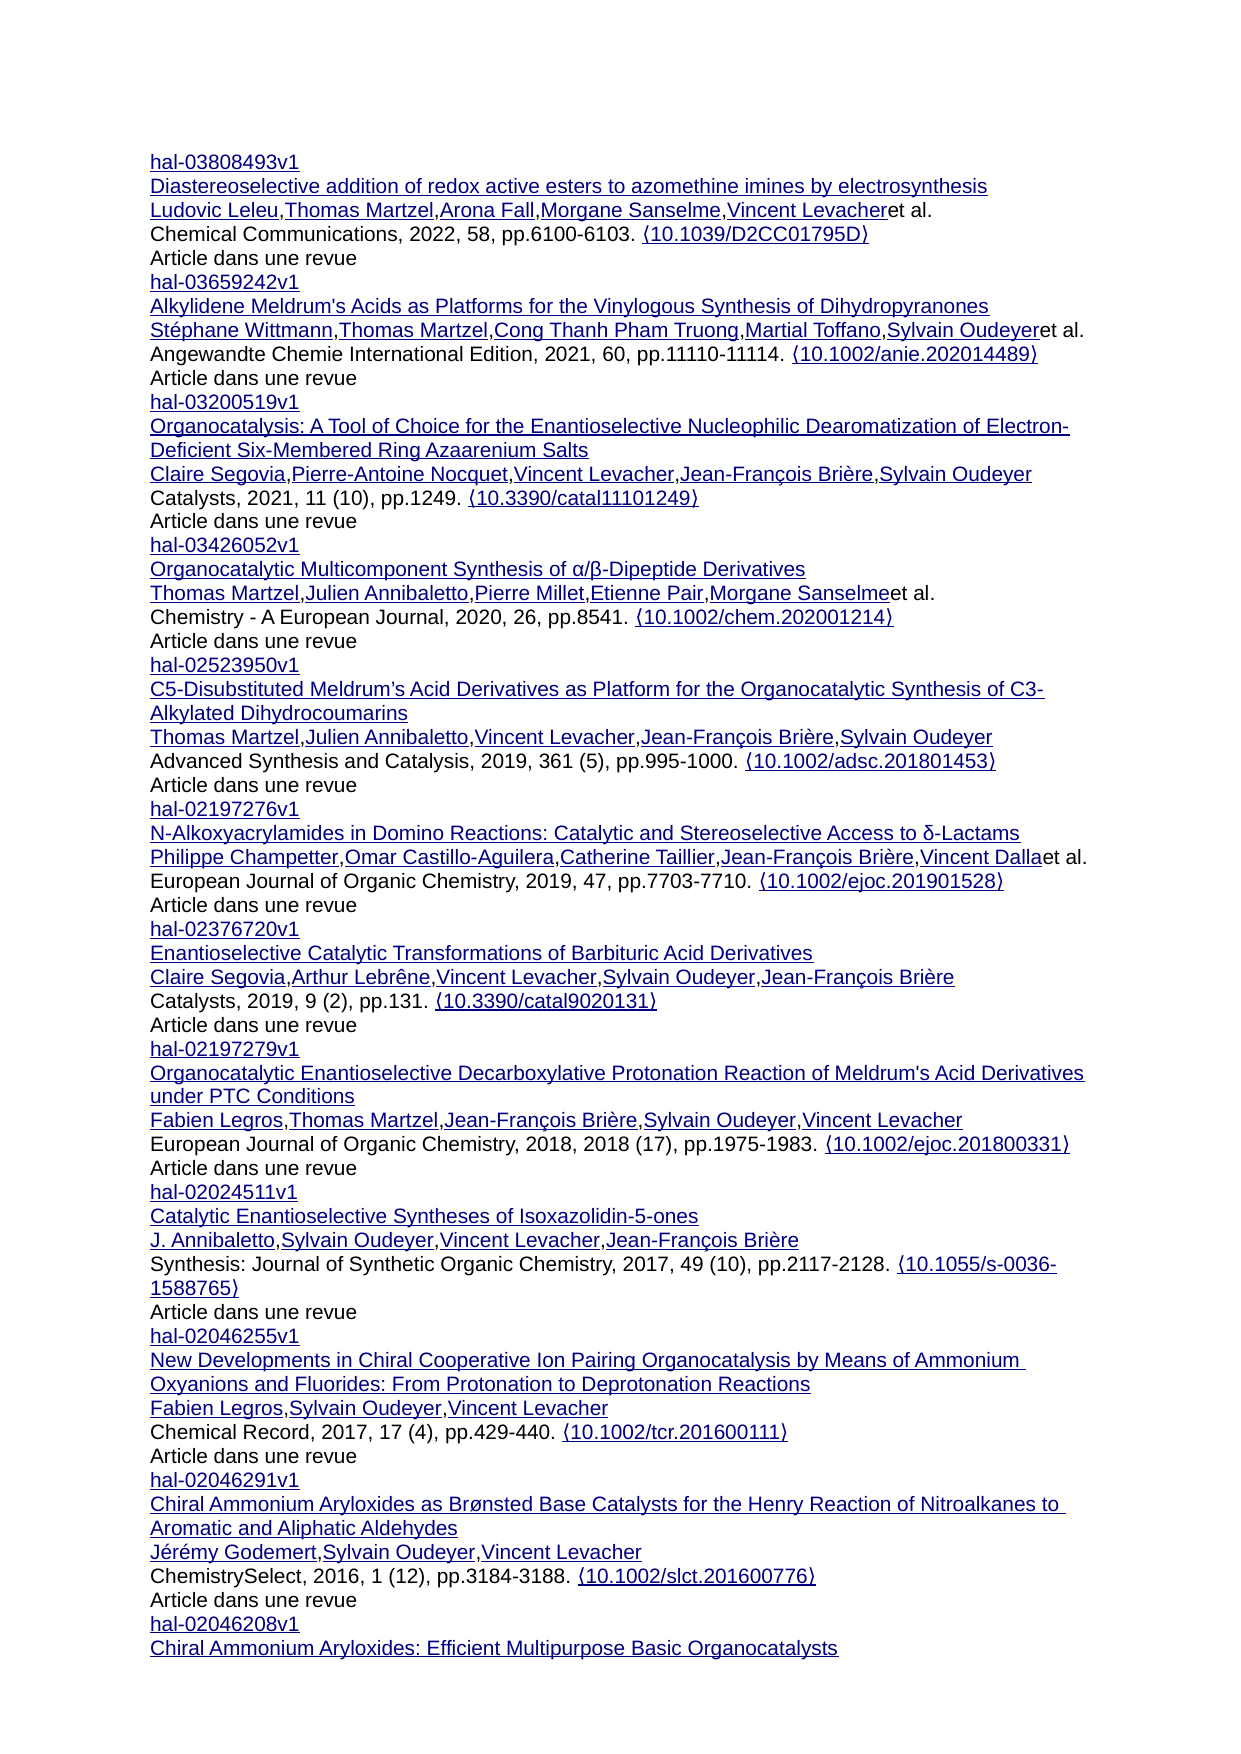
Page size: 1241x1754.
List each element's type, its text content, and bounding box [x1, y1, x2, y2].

table_cell Diastereoselective addition of redox active esters to azomethine imines by electrosynthesis Ludovic Leleu,Thomas Martzel,Arona Fall,Morgane Sanselme,Vincent Levacheret al. Chemical Communications, 2022, 58, pp.6100-6103. ⟨10.1039/D2CC01795D⟩ Article dans une revue hal-03659242v1 [150, 174, 1090, 294]
table_cell Alkylidene Meldrum's Acids as Platforms for the Vinylogous Synthesis of Dihydropyranones Stéphane Wittmann,Thomas Martzel,Cong Thanh Pham Truong,Martial Toffano,Sylvain Oudeyeret al. Angewandte Chemie International Edition, 2021, 60, pp.11110-11114. ⟨10.1002/anie.202014489⟩ Article dans une revue hal-03200519v1 [150, 294, 1090, 413]
table_cell hal-03808493v1 [150, 150, 1090, 174]
table_cell Catalytic Enantioselective Syntheses of Isoxazolidin-5-ones J. Annibaletto,Sylvain Oudeyer,Vincent Levacher,Jean-François Brière Synthesis: Journal of Synthetic Organic Chemistry, 2017, 49 (10), pp.2117-2128. ⟨10.1055/s-0036-1588765⟩ Article dans une revue hal-02046255v1 [150, 1204, 1090, 1348]
table_cell C5‐Disubstituted Meldrum’s Acid Derivatives as Platform for the Organocatalytic Synthesis of C3‐Alkylated Dihydrocoumarins Thomas Martzel,Julien Annibaletto,Vincent Levacher,Jean-François Brière,Sylvain Oudeyer Advanced Synthesis and Catalysis, 2019, 361 (5), pp.995-1000. ⟨10.1002/adsc.201801453⟩ Article dans une revue hal-02197276v1 [150, 677, 1090, 821]
table_cell Enantioselective Catalytic Transformations of Barbituric Acid Derivatives Claire Segovia,Arthur Lebrêne,Vincent Levacher,Sylvain Oudeyer,Jean-François Brière Catalysts, 2019, 9 (2), pp.131. ⟨10.3390/catal9020131⟩ Article dans une revue hal-02197279v1 [150, 941, 1090, 1060]
table_cell N-Alkoxyacrylamides in Domino Reactions: Catalytic and Stereoselective Access to δ-Lactams Philippe Champetter,Omar Castillo-Aguilera,Catherine Taillier,Jean-François Brière,Vincent Dallaet al. European Journal of Organic Chemistry, 2019, 47, pp.7703-7710. ⟨10.1002/ejoc.201901528⟩ Article dans une revue hal-02376720v1 [150, 821, 1090, 941]
table_cell Organocatalysis: A Tool of Choice for the Enantioselective Nucleophilic Dearomatization of Electron-Deficient Six-Membered Ring Azaarenium Salts Claire Segovia,Pierre-Antoine Nocquet,Vincent Levacher,Jean-François Brière,Sylvain Oudeyer Catalysts, 2021, 11 (10), pp.1249. ⟨10.3390/catal11101249⟩ Article dans une revue hal-03426052v1 [150, 414, 1090, 557]
table_cell Chiral Ammonium Aryloxides as Brønsted Base Catalysts for the Henry Reaction of Nitroalkanes to Aromatic and Aliphatic Aldehydes Jérémy Godemert,Sylvain Oudeyer,Vincent Levacher ChemistrySelect, 2016, 1 (12), pp.3184-3188. ⟨10.1002/slct.201600776⟩ Article dans une revue hal-02046208v1 [150, 1492, 1090, 1635]
table_cell Organocatalytic Enantioselective Decarboxylative Protonation Reaction of Meldrum's Acid Derivatives under PTC Conditions Fabien Legros,Thomas Martzel,Jean-François Brière,Sylvain Oudeyer,Vincent Levacher European Journal of Organic Chemistry, 2018, 2018 (17), pp.1975-1983. ⟨10.1002/ejoc.201800331⟩ Article dans une revue hal-02024511v1 [150, 1060, 1090, 1204]
table_cell Organocatalytic Multicomponent Synthesis of α/β‐Dipeptide Derivatives Thomas Martzel,Julien Annibaletto,Pierre Millet,Etienne Pair,Morgane Sanselmeet al. Chemistry - A European Journal, 2020, 26, pp.8541. ⟨10.1002/chem.202001214⟩ Article dans une revue hal-02523950v1 [150, 557, 1090, 677]
table_cell Chiral Ammonium Aryloxides: Efficient Multipurpose Basic Organocatalysts [150, 1635, 1090, 1659]
table_cell New Developments in Chiral Cooperative Ion Pairing Organocatalysis by Means of Ammonium Oxyanions and Fluorides: From Protonation to Deprotonation Reactions Fabien Legros,Sylvain Oudeyer,Vincent Levacher Chemical Record, 2017, 17 (4), pp.429-440. ⟨10.1002/tcr.201600111⟩ Article dans une revue hal-02046291v1 [150, 1348, 1090, 1492]
